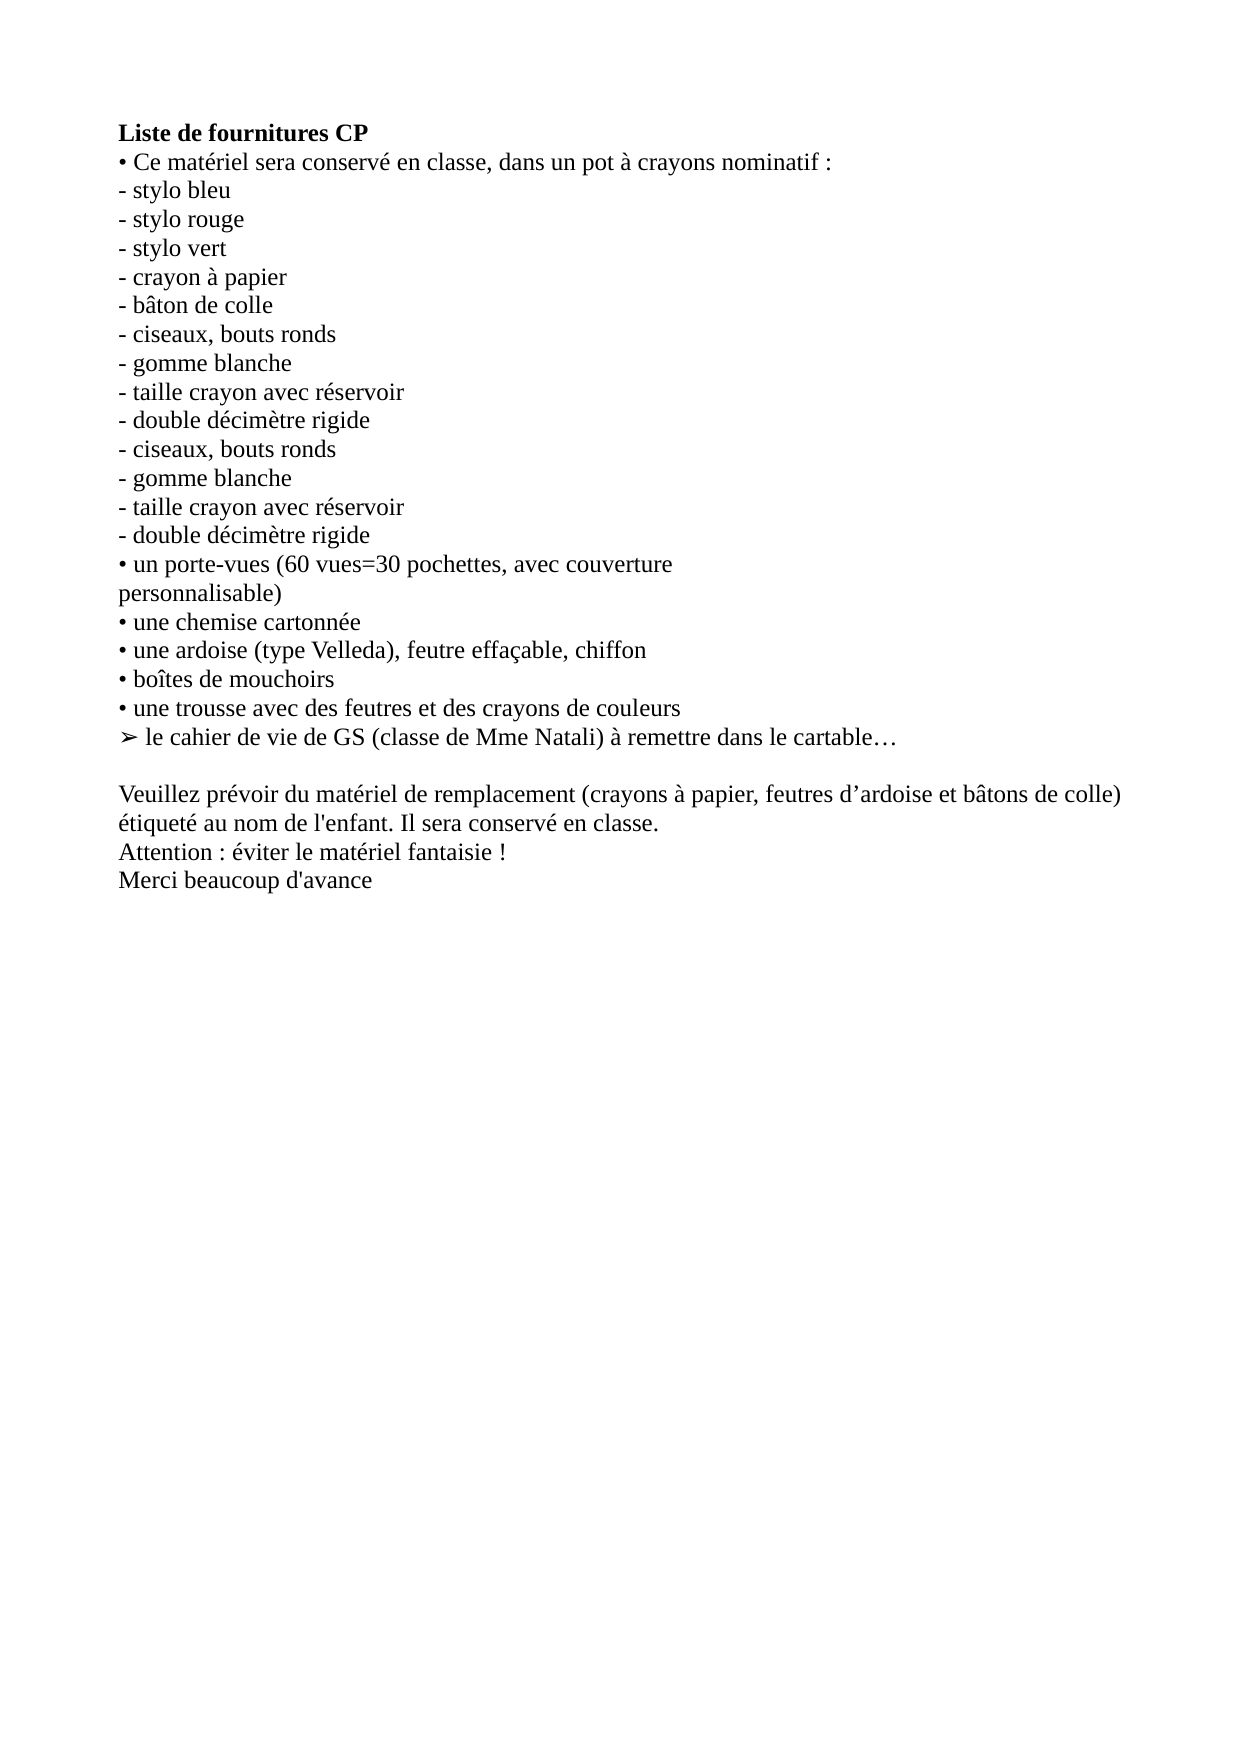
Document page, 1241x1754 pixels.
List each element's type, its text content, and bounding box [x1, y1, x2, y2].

text • une ardoise (type Velleda), feutre effaçable, chiffon [118, 636, 1122, 664]
text - taille crayon avec réservoir [118, 492, 1122, 521]
text - bâton de colle [118, 291, 1122, 319]
text - double décimètre rigide [118, 406, 1122, 434]
text Merci beaucoup d'avance [118, 866, 1122, 894]
text - ciseaux, bouts ronds [118, 319, 1122, 348]
text • Ce matériel sera conservé en classe, dans un pot à crayons nominatif : [118, 147, 1122, 176]
text • une trousse avec des feutres et des crayons de couleurs [118, 693, 1122, 722]
text • un porte-vues (60 vues=30 pochettes, avec couverture [118, 549, 1122, 578]
text - crayon à papier [118, 262, 1122, 291]
text Veuillez prévoir du matériel de remplacement (crayons à papier, feutres d’ardoise et bâtons de colle) étiqueté au nom de l'enfant. Il sera conservé en classe. [118, 779, 1122, 837]
text Liste de fournitures CP [118, 118, 1122, 147]
text - double décimètre rigide [118, 521, 1122, 549]
text • une chemise cartonnée [118, 607, 1122, 636]
text ➢ le cahier de vie de GS (classe de Mme Natali) à remettre dans le cartable… [118, 722, 1122, 751]
text - stylo bleu [118, 176, 1122, 204]
text - ciseaux, bouts ronds [118, 434, 1122, 463]
text personnalisable) [118, 578, 1122, 607]
text - stylo rouge [118, 204, 1122, 233]
text - stylo vert [118, 233, 1122, 262]
text • boîtes de mouchoirs [118, 664, 1122, 693]
text - taille crayon avec réservoir [118, 377, 1122, 406]
text Attention : éviter le matériel fantaisie ! [118, 837, 1122, 866]
text - gomme blanche [118, 348, 1122, 377]
text - gomme blanche [118, 463, 1122, 492]
